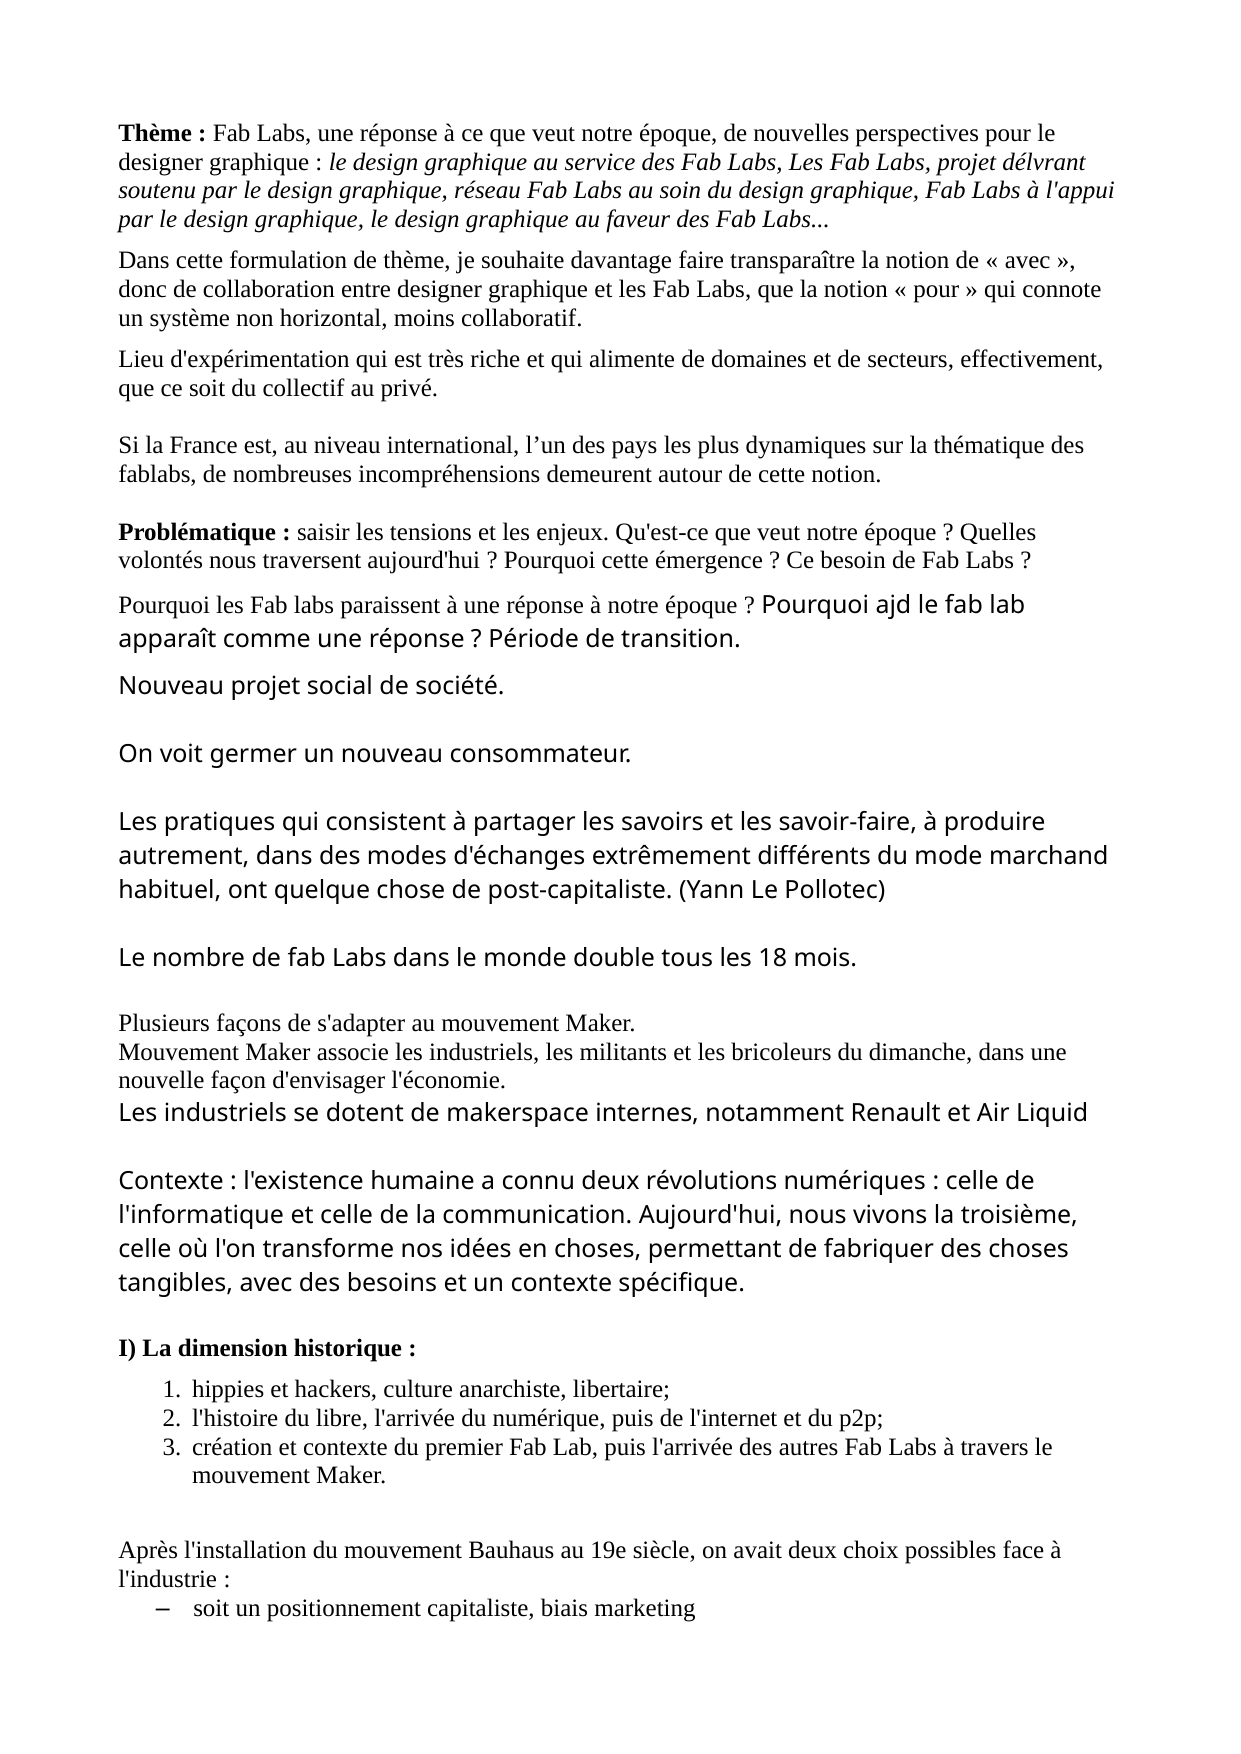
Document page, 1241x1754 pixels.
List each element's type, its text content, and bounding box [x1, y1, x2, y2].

text Le nombre de fab Labs dans le monde double tous les 18 mois. [118, 940, 1122, 974]
text Mouvement Maker associe les industriels, les militants et les bricoleurs du dimanche, dans une nouvelle façon d'envisager l'économie. [118, 1037, 1122, 1094]
text Si la France est, au niveau international, l’un des pays les plus dynamiques sur la thématique des fablabs, de nombreuses incompréhensions demeurent autour de cette notion. [118, 431, 1122, 488]
list l'histoire du libre, l'arrivée du numérique, puis de l'internet et du p2p; [162, 1403, 1122, 1432]
text Les pratiques qui consistent à partager les savoirs et les savoir-faire, à produire autrement, dans des modes d'échanges extrêmement différents du mode marchand habituel, ont quelque chose de post-capitaliste. (Yann Le Pollotec) [118, 804, 1122, 906]
list soit un positionnement capitaliste, biais marketing [156, 1593, 1122, 1622]
list hippies et hackers, culture anarchiste, libertaire; [162, 1374, 1122, 1403]
text I) La dimension historique : [118, 1333, 1122, 1362]
text Dans cette formulation de thème, je souhaite davantage faire transparaître la notion de « avec », donc de collaboration entre designer graphique et les Fab Labs, que la notion « pour » qui connote un système non horizontal, moins collaboratif. [118, 246, 1122, 332]
list création et contexte du premier Fab Lab, puis l'arrivée des autres Fab Labs à travers le mouvement Maker. [162, 1432, 1122, 1489]
text Problématique : saisir les tensions et les enjeux. Qu'est-ce que veut notre époque ? Quelles volontés nous traversent aujourd'hui ? Pourquoi cette émergence ? Ce besoin de Fab Labs ? [118, 517, 1122, 574]
text Les industriels se dotent de makerspace internes, notamment Renault et Air Liquid [118, 1094, 1122, 1128]
text Plusieurs façons de s'adapter au mouvement Maker. [118, 1008, 1122, 1037]
text On voit germer un nouveau consommateur. [118, 736, 1122, 770]
text Contexte : l'existence humaine a connu deux révolutions numériques : celle de l'informatique et celle de la communication. Aujourd'hui, nous vivons la troisième, celle où l'on transforme nos idées en choses, permettant de fabriquer des choses tangibles, avec des besoins et un contexte spécifique. [118, 1162, 1122, 1299]
text Lieu d'expérimentation qui est très riche et qui alimente de domaines et de secteurs, effectivement, que ce soit du collectif au privé. [118, 344, 1122, 402]
text Après l'installation du mouvement Bauhaus au 19e siècle, on avait deux choix possibles face à l'industrie : [118, 1536, 1122, 1593]
text Nouveau projet social de société. [118, 667, 1122, 702]
text Pourquoi les Fab labs paraissent à une réponse à notre époque ? Pourquoi ajd le fab lab apparaît comme une réponse ? Période de transition. [118, 587, 1122, 655]
text Thème : Fab Labs, une réponse à ce que veut notre époque, de nouvelles perspectives pour le designer graphique : le design graphique au service des Fab Labs, Les Fab Labs, projet délvrant soutenu par le design graphique, réseau Fab Labs au soin du design graphique, Fab Labs à l'appui par le design graphique, le design graphique au faveur des Fab Labs... [118, 118, 1122, 233]
